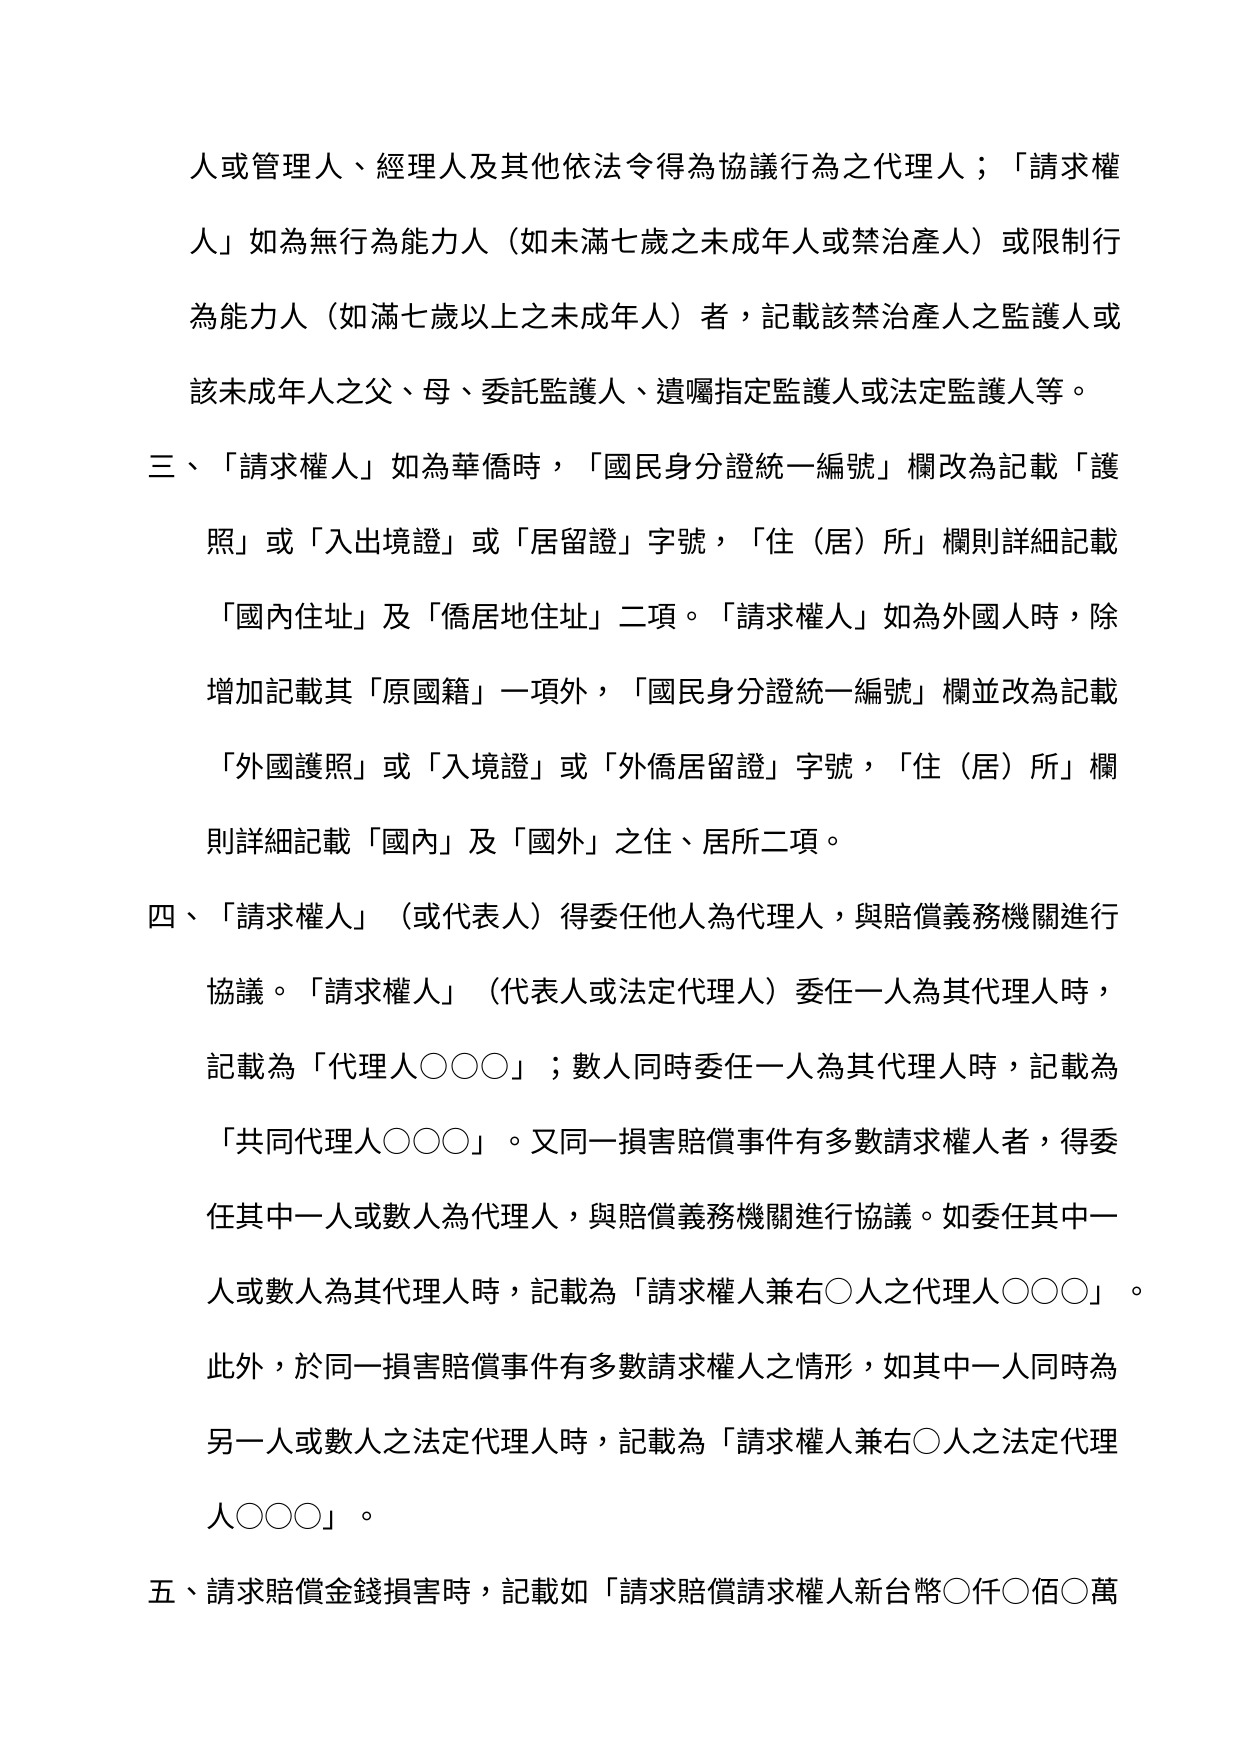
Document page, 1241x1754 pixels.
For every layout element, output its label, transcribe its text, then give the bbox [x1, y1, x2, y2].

text 五、請求賠償金錢損害時，記載如「請求賠償請求權人新台幣○仟○佰○萬 [148, 1552, 1122, 1627]
text 三、「請求權人」如為華僑時，「國民身分證統一編號」欄改為記載「護照」或「入出境證」或「居留證」字號，「住（居）所」欄則詳細記載「國內住址」及「僑居地住址」二項。「請求權人」如為外國人時，除增加記載其「原國籍」一項外，「國民身分證統一編號」欄並改為記載「外國護照」或「入境證」或「外僑居留證」字號，「住（居）所」欄則詳細記載「國內」及「國外」之住、居所二項。 [148, 427, 1122, 877]
text 四、「請求權人」（或代表人）得委任他人為代理人，與賠償義務機關進行協議。「請求權人」（代表人或法定代理人）委任一人為其代理人時，記載為「代理人○○○」；數人同時委任一人為其代理人時，記載為「共同代理人○○○」。又同一損害賠償事件有多數請求權人者，得委任其中一人或數人為代理人，與賠償義務機關進行協議。如委任其中一人或數人為其代理人時，記載為「請求權人兼右○人之代理人○○○」。此外，於同一損害賠償事件有多數請求權人之情形，如其中一人同時為另一人或數人之法定代理人時，記載為「請求權人兼右○人之法定代理人○○○」。 [148, 877, 1122, 1552]
text 人或管理人、經理人及其他依法令得為協議行為之代理人；「請求權人」如為無行為能力人（如未滿七歲之未成年人或禁治產人）或限制行為能力人（如滿七歲以上之未成年人）者，記載該禁治產人之監護人或該未成年人之父、母、委託監護人、遺囑指定監護人或法定監護人等。 [189, 127, 1122, 427]
